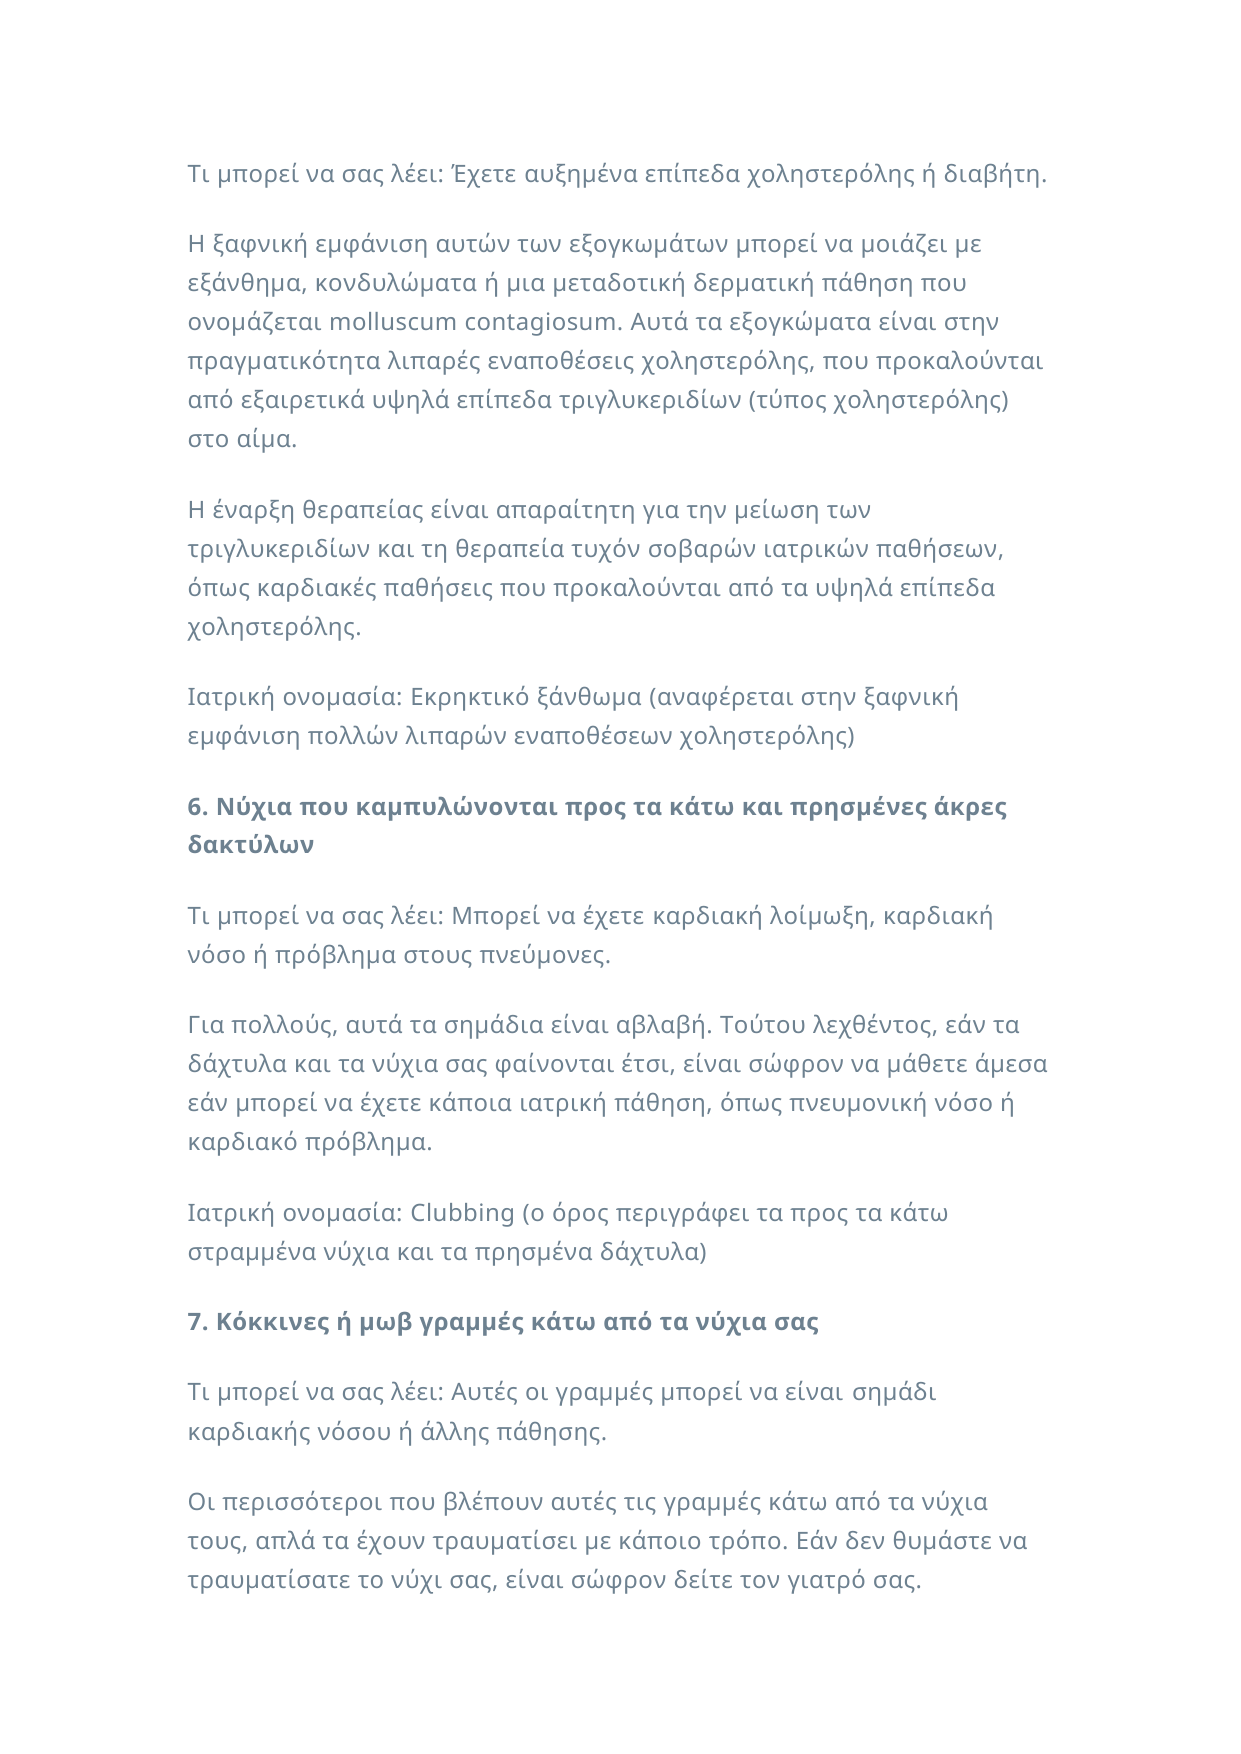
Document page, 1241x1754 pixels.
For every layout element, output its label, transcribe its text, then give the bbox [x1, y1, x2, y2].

text 7. Κόκκινες ή μωβ γραμμές κάτω από τα νύχια σας [187, 1298, 1053, 1337]
text Τι μπορεί να σας λέει: Αυτές οι γραμμές μπορεί να είναι σημάδι καρδιακής νόσου ή άλλης πάθησης. [187, 1369, 1053, 1447]
text Η έναρξη θεραπείας είναι απαραίτητη για την μείωση των τριγλυκεριδίων και τη θεραπεία τυχόν σοβαρών ιατρικών παθήσεων, όπως καρδιακές παθήσεις που προκαλούνται από τα υψηλά επίπεδα χοληστερόλης. [187, 486, 1053, 642]
text Η ξαφνική εμφάνιση αυτών των εξογκωμάτων μπορεί να μοιάζει με εξάνθημα, κονδυλώματα ή μια μεταδοτική δερματική πάθηση που ονομάζεται molluscum contagiosum. Αυτά τα εξογκώματα είναι στην πραγματικότητα λιπαρές εναποθέσεις χοληστερόλης, που προκαλούνται από εξαιρετικά υψηλά επίπεδα τριγλυκεριδίων (τύπος χοληστερόλης) στο αίμα. [187, 220, 1053, 455]
text Για πολλούς, αυτά τα σημάδια είναι αβλαβή. Τούτου λεχθέντος, εάν τα δάχτυλα και τα νύχια σας φαίνονται έτσι, είναι σώφρον να μάθετε άμεσα εάν μπορεί να έχετε κάποια ιατρική πάθηση, όπως πνευμονική νόσο ή καρδιακό πρόβλημα. [187, 1002, 1053, 1158]
text Ιατρική ονομασία: Clubbing (ο όρος περιγράφει τα προς τα κάτω στραμμένα νύχια και τα πρησμένα δάχτυλα) [187, 1189, 1053, 1267]
text Οι περισσότεροι που βλέπουν αυτές τις γραμμές κάτω από τα νύχια τους, απλά τα έχουν τραυματίσει με κάποιο τρόπο. Εάν δεν θυμάστε να τραυματίσατε το νύχι σας, είναι σώφρον δείτε τον γιατρό σας. [187, 1478, 1053, 1595]
text 6. Νύχια που καμπυλώνονται προς τα κάτω και πρησμένες άκρες δακτύλων [187, 783, 1053, 861]
text Ιατρική ονομασία: Εκρηκτικό ξάνθωμα (αναφέρεται στην ξαφνική εμφάνιση πολλών λιπαρών εναποθέσεων χοληστερόλης) [187, 673, 1053, 752]
text Τι μπορεί να σας λέει: Μπορεί να έχετε καρδιακή λοίμωξη, καρδιακή νόσο ή πρόβλημα στους πνεύμονες. [187, 892, 1053, 970]
text Τι μπορεί να σας λέει: Έχετε αυξημένα επίπεδα χοληστερόλης ή διαβήτη. [187, 150, 1053, 189]
